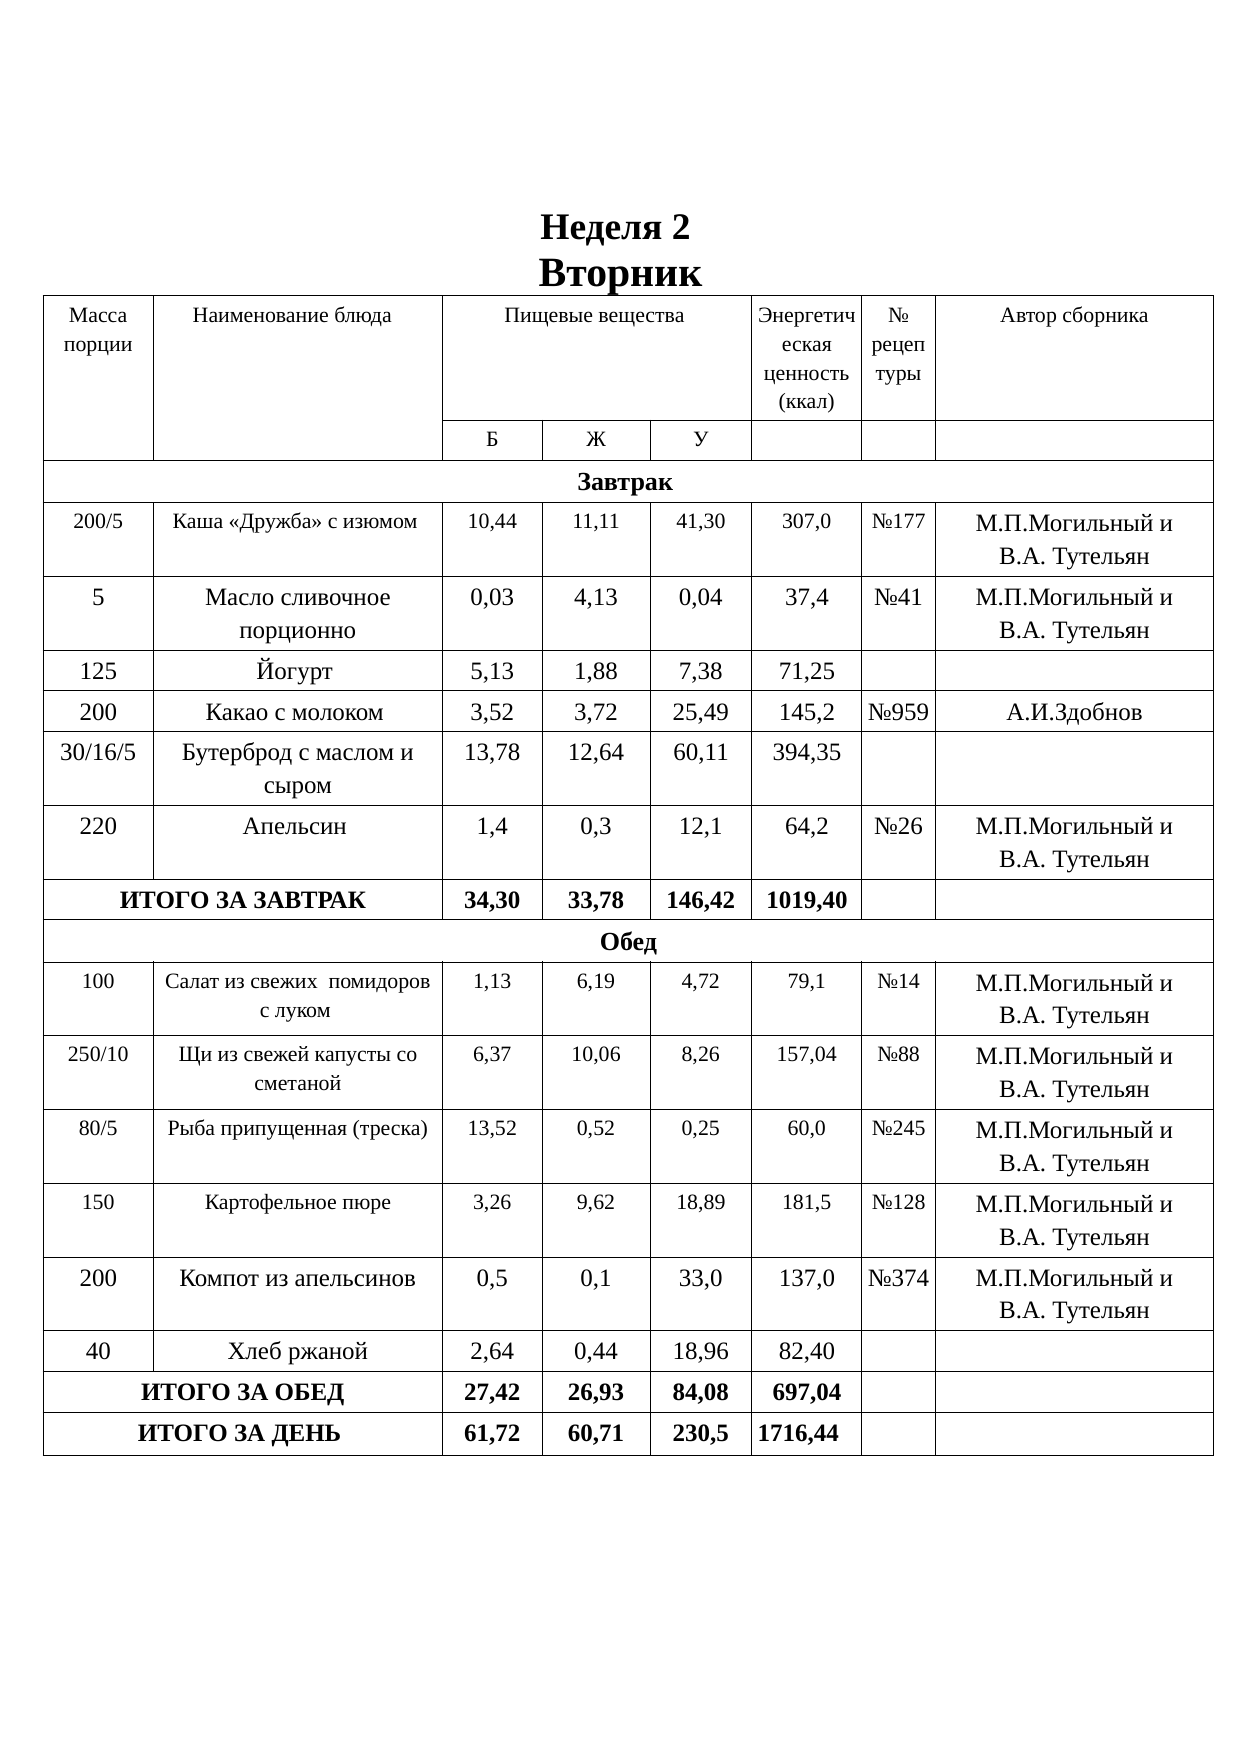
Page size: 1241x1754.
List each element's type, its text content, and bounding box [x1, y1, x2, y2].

table_cell 200/5 [44, 503, 153, 576]
table_cell У [651, 421, 751, 460]
table_cell М.П.Могильный и В.А. Тутельян [936, 963, 1213, 1035]
table_cell №14 [862, 963, 935, 1035]
table_cell 9,62 [543, 1184, 650, 1256]
table_cell Салат из свежих помидоров с луком [154, 963, 442, 1035]
table_cell [862, 1331, 935, 1371]
table_cell 3,72 [543, 691, 650, 731]
table_cell 5 [44, 577, 153, 650]
table_cell 145,2 [752, 691, 861, 731]
table_cell М.П.Могильный и В.А. Тутельян [936, 1258, 1213, 1330]
table_cell 40 [44, 1331, 153, 1371]
table_cell Обед [44, 920, 1213, 961]
table_cell 0,04 [651, 577, 751, 650]
table_cell 100 [44, 963, 153, 1035]
table_cell 3,26 [443, 1184, 542, 1256]
table_cell 10,06 [543, 1036, 650, 1109]
table_cell М.П.Могильный и В.А. Тутельян [936, 1110, 1213, 1183]
table_cell 60,71 [543, 1413, 650, 1455]
table_cell 27,42 [443, 1372, 542, 1412]
table_cell 10,44 [443, 503, 542, 576]
table_cell 1716,44 [752, 1413, 861, 1455]
table_cell 3,52 [443, 691, 542, 731]
table_cell 250/10 [44, 1036, 153, 1109]
table_cell 61,72 [443, 1413, 542, 1455]
table_cell [936, 880, 1213, 919]
table_cell 12,64 [543, 732, 650, 805]
table_cell 394,35 [752, 732, 861, 805]
table_cell №88 [862, 1036, 935, 1109]
table_cell Ж [543, 421, 650, 460]
table_cell 6,19 [543, 963, 650, 1035]
table_cell [936, 651, 1213, 690]
table_cell Йогурт [154, 651, 442, 690]
table_cell 0,52 [543, 1110, 650, 1183]
table_cell 146,42 [651, 880, 751, 919]
table_cell 1,88 [543, 651, 650, 690]
table_cell 82,40 [752, 1331, 861, 1371]
table_cell 79,1 [752, 963, 861, 1035]
table_cell Каша «Дружба» с изюмом [154, 503, 442, 576]
table_cell [862, 1413, 935, 1455]
table_cell Бутерброд с маслом и сыром [154, 732, 442, 805]
table_cell М.П.Могильный и В.А. Тутельян [936, 1184, 1213, 1256]
table_cell [862, 651, 935, 690]
table_cell Б [443, 421, 542, 460]
table_cell 220 [44, 806, 153, 879]
table_cell 150 [44, 1184, 153, 1256]
table_cell 0,03 [443, 577, 542, 650]
table_cell 200 [44, 691, 153, 731]
table_cell 0,3 [543, 806, 650, 879]
table_cell [862, 880, 935, 919]
table_cell 6,37 [443, 1036, 542, 1109]
table_cell 8,26 [651, 1036, 751, 1109]
table_cell №128 [862, 1184, 935, 1256]
table_cell ИТОГО ЗА ЗАВТРАК [44, 880, 442, 919]
table_header Наименование блюда [154, 296, 442, 460]
table_cell 0,1 [543, 1258, 650, 1330]
table_cell ИТОГО ЗА ОБЕД [44, 1372, 442, 1412]
table_cell 80/5 [44, 1110, 153, 1183]
table_cell 137,0 [752, 1258, 861, 1330]
table_cell 33,78 [543, 880, 650, 919]
table_cell ИТОГО ЗА ДЕНЬ [44, 1413, 442, 1455]
table_cell Картофельное пюре [154, 1184, 442, 1256]
table_cell 26,93 [543, 1372, 650, 1412]
table_cell 0,25 [651, 1110, 751, 1183]
table_cell [936, 421, 1213, 460]
table_cell 60,0 [752, 1110, 861, 1183]
table_cell [862, 1372, 935, 1412]
table_cell 307,0 [752, 503, 861, 576]
table_cell 4,72 [651, 963, 751, 1035]
table_cell [936, 1331, 1213, 1371]
table_cell 18,96 [651, 1331, 751, 1371]
table_cell 4,13 [543, 577, 650, 650]
table_cell 0,44 [543, 1331, 650, 1371]
table_cell 697,04 [752, 1372, 861, 1412]
table_cell 11,11 [543, 503, 650, 576]
table_header № рецептуры [862, 296, 935, 419]
table_cell 18,89 [651, 1184, 751, 1256]
table_cell 230,5 [651, 1413, 751, 1455]
table_header Автор сборника [936, 296, 1213, 419]
text Вторник [118, 247, 1122, 295]
table_cell Завтрак [44, 461, 1213, 502]
table_cell 71,25 [752, 651, 861, 690]
table_header Пищевые вещества [443, 296, 751, 419]
table_cell 200 [44, 1258, 153, 1330]
table_cell Масло сливочное порционно [154, 577, 442, 650]
table_cell [862, 421, 935, 460]
table_cell 64,2 [752, 806, 861, 879]
table_cell М.П.Могильный и В.А. Тутельян [936, 503, 1213, 576]
table_cell №374 [862, 1258, 935, 1330]
table_cell А.И.Здобнов [936, 691, 1213, 731]
table_cell 2,64 [443, 1331, 542, 1371]
table_cell [862, 732, 935, 805]
table_cell 33,0 [651, 1258, 751, 1330]
table_cell 13,52 [443, 1110, 542, 1183]
table_cell 0,5 [443, 1258, 542, 1330]
table_cell 1,13 [443, 963, 542, 1035]
table_cell 25,49 [651, 691, 751, 731]
text Неделя 2 [118, 204, 1122, 247]
table_cell 84,08 [651, 1372, 751, 1412]
table_cell №959 [862, 691, 935, 731]
table_cell 41,30 [651, 503, 751, 576]
table_cell [936, 1372, 1213, 1412]
table_cell 1,4 [443, 806, 542, 879]
table_cell Рыба припущенная (треска) [154, 1110, 442, 1183]
table_cell М.П.Могильный и В.А. Тутельян [936, 806, 1213, 879]
table_cell 37,4 [752, 577, 861, 650]
table_header Масса порции [44, 296, 153, 460]
table_cell Апельсин [154, 806, 442, 879]
table_cell М.П.Могильный и В.А. Тутельян [936, 577, 1213, 650]
table_cell 7,38 [651, 651, 751, 690]
table_cell М.П.Могильный и В.А. Тутельян [936, 1036, 1213, 1109]
table_cell [752, 421, 861, 460]
table_cell 181,5 [752, 1184, 861, 1256]
table_cell 5,13 [443, 651, 542, 690]
table_cell 30/16/5 [44, 732, 153, 805]
table_cell 125 [44, 651, 153, 690]
table_cell 60,11 [651, 732, 751, 805]
table_header Энергетическая ценность (ккал) [752, 296, 861, 419]
table_cell [936, 1413, 1213, 1455]
table_cell 34,30 [443, 880, 542, 919]
table_cell №245 [862, 1110, 935, 1183]
table_cell 13,78 [443, 732, 542, 805]
table_cell №41 [862, 577, 935, 650]
table_cell Какао с молоком [154, 691, 442, 731]
table_cell 1019,40 [752, 880, 861, 919]
table_cell Щи из свежей капусты со сметаной [154, 1036, 442, 1109]
table_cell 157,04 [752, 1036, 861, 1109]
table_cell Компот из апельсинов [154, 1258, 442, 1330]
table_cell Хлеб ржаной [154, 1331, 442, 1371]
table_cell №177 [862, 503, 935, 576]
table_cell [936, 732, 1213, 805]
table_cell №26 [862, 806, 935, 879]
table_cell 12,1 [651, 806, 751, 879]
